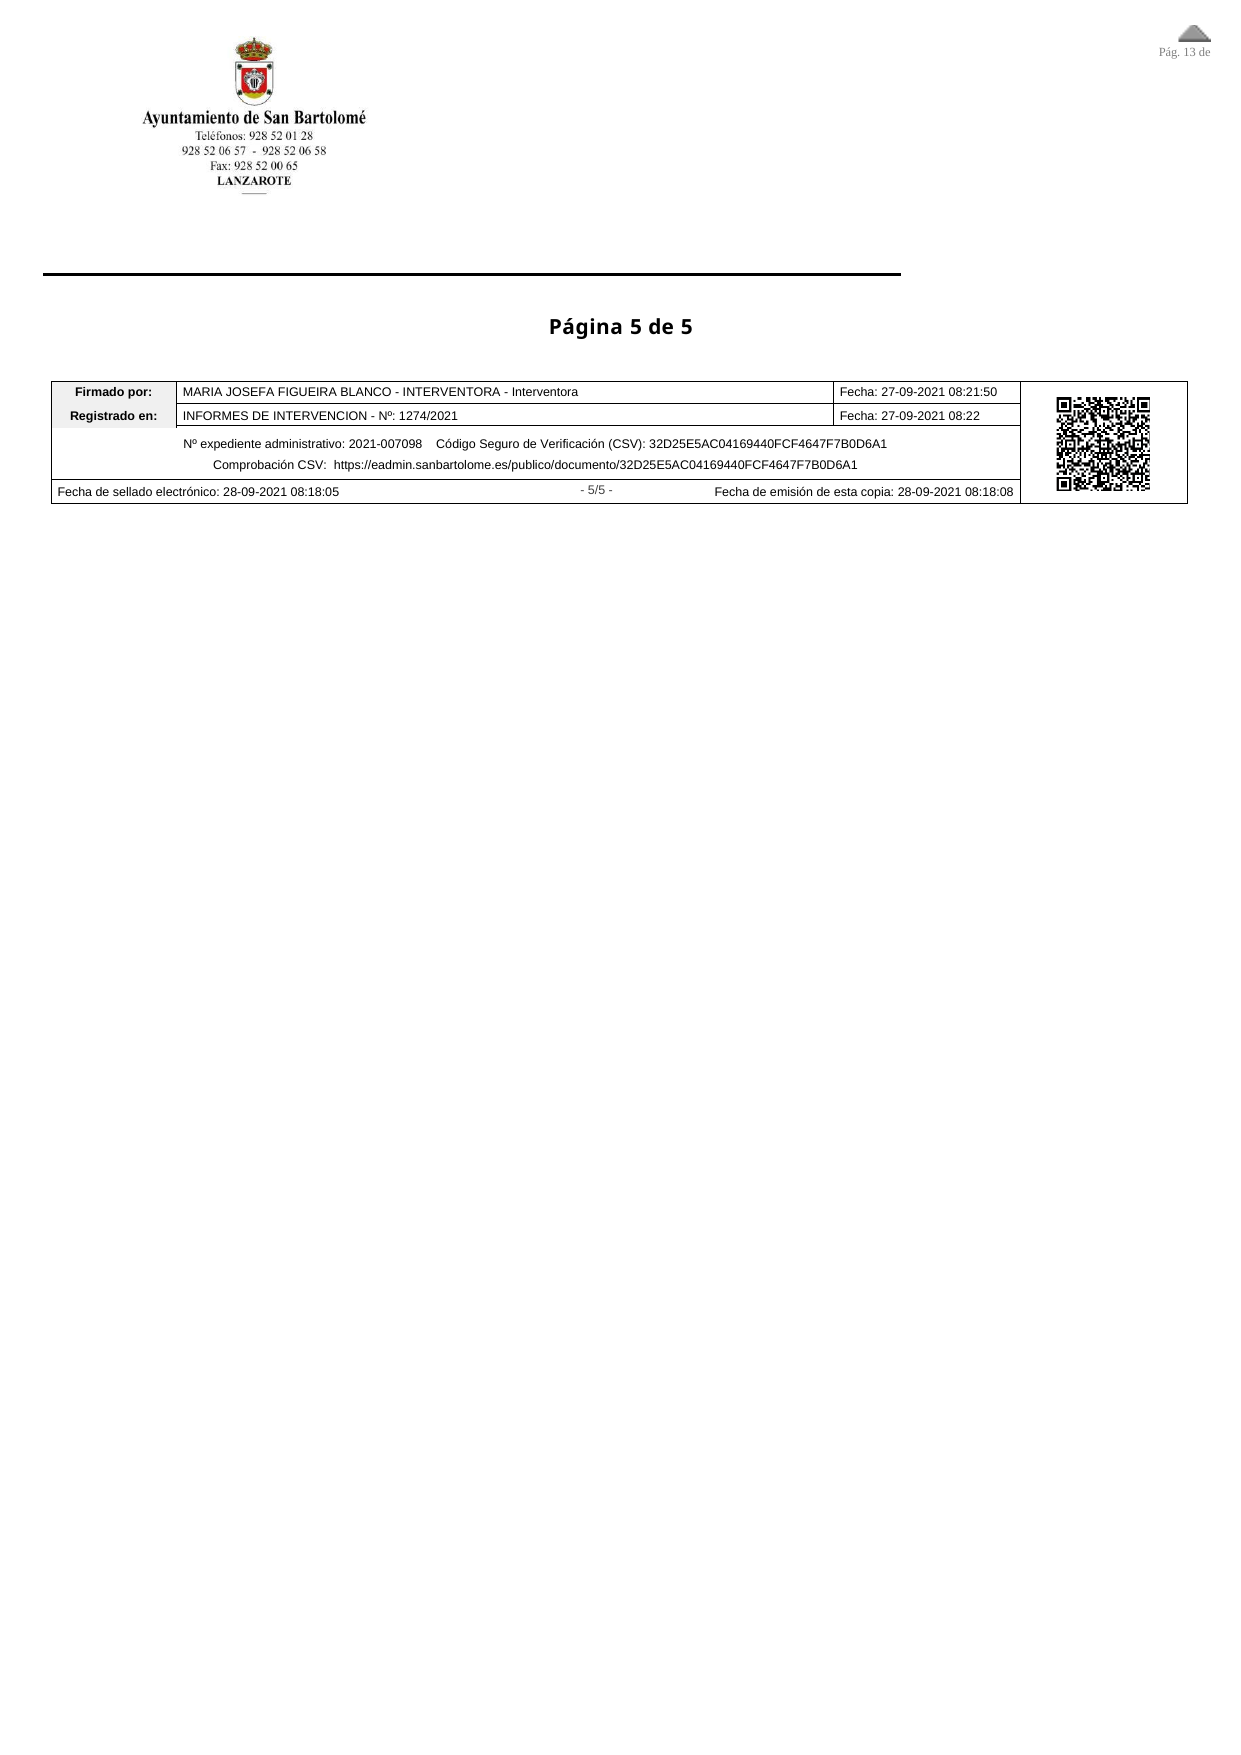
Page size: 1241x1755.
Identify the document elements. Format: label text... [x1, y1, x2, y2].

table_header Firmado por: [52, 382, 176, 403]
table_cell Nº expediente administrativo: 2021-007098 Código Seguro de Verificación (CSV): 32D25E5AC04169440FCF4647F7B0D6A1 Comprobación CSV: https://eadmin.sanbartolome.es/publico/documento/32D25E5AC04169440FCF4647F7B0D6A1 [52, 426, 1020, 479]
table_header [1021, 382, 1187, 503]
text Página 5 de 5 [208, 312, 1033, 340]
table_header Fecha: 27-09-2021 08:21:50 [834, 382, 1020, 403]
table_cell Fecha: 27-09-2021 08:22 [834, 404, 1020, 425]
table_cell INFORMES DE INTERVENCION - Nº: 1274/2021 [177, 404, 833, 425]
table_cell Fecha de sellado electrónico: 28-09-2021 08:18:05 - 5/5 - Fecha de emisión de esta copia: 28-09-2021 08:18:08 [52, 480, 1020, 503]
picture [140, 36, 369, 196]
picture [1177, 25, 1211, 42]
table_header MARIA JOSEFA FIGUEIRA BLANCO - INTERVENTORA - Interventora [177, 382, 833, 403]
table_cell Registrado en: [52, 406, 176, 425]
picture [1056, 397, 1150, 491]
